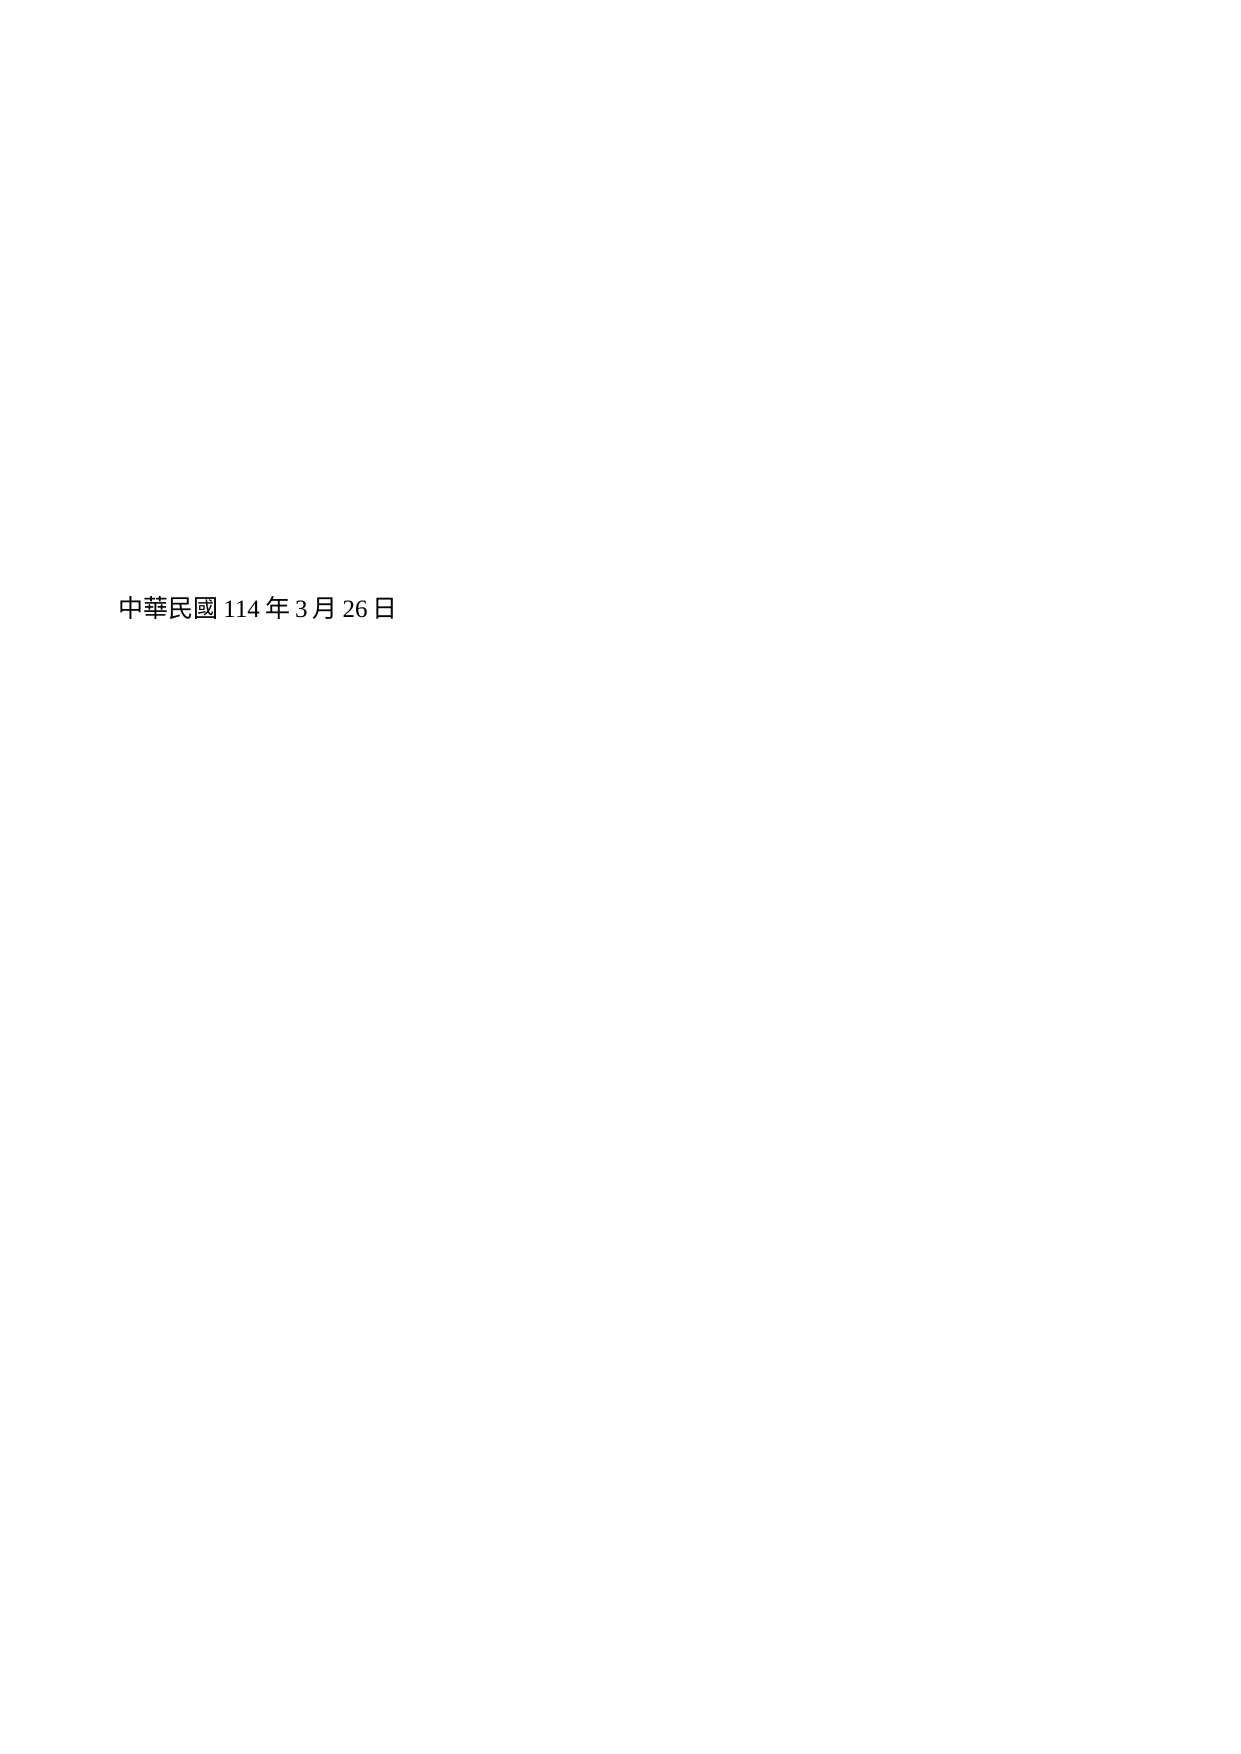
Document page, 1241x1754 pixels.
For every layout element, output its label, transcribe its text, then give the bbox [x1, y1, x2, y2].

text 中華民國114年3月26日 [118, 564, 1122, 627]
